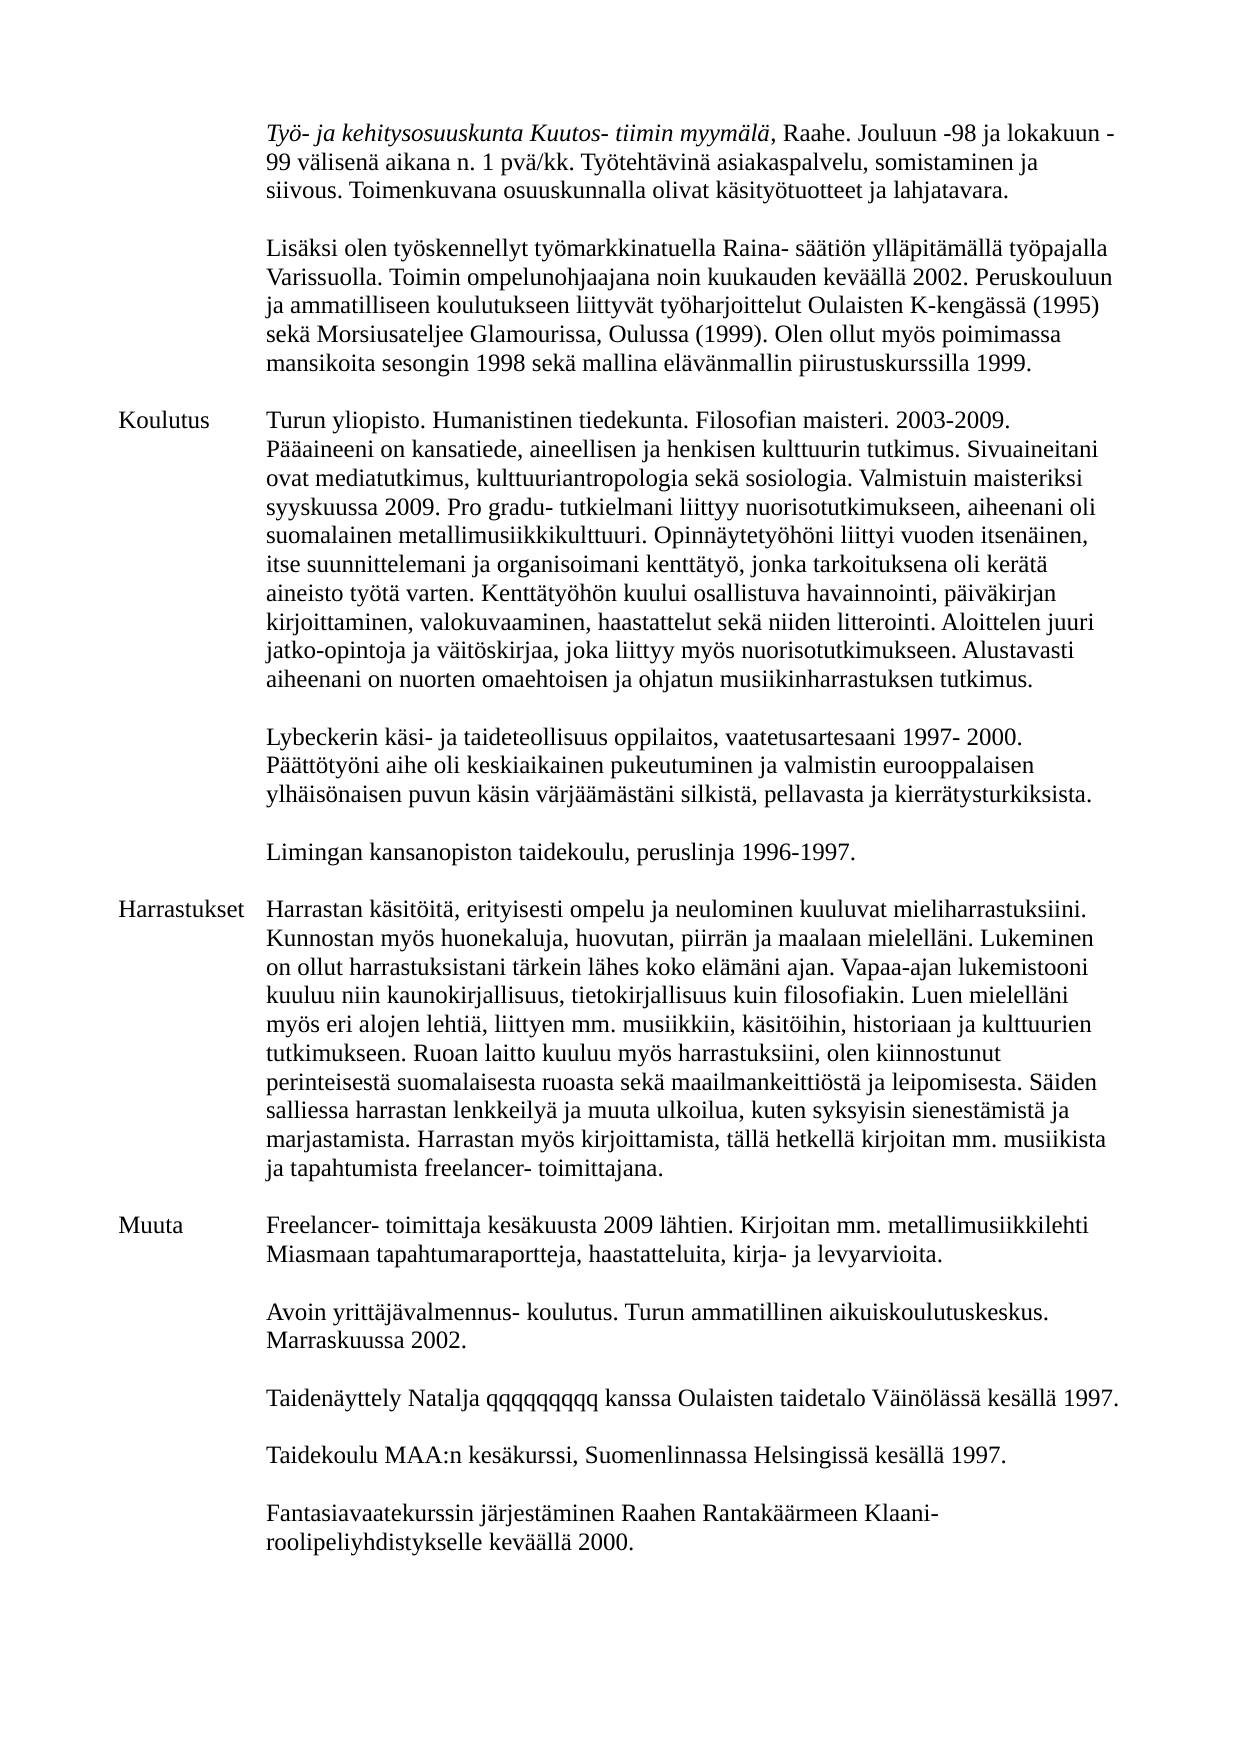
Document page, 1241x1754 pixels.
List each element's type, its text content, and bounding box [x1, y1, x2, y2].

text Muuta Freelancer- toimittaja kesäkuusta 2009 lähtien. Kirjoitan mm. metallimusiikkilehti Miasmaan tapahtumaraportteja, haastatteluita, kirja- ja levyarvioita. [118, 1211, 1122, 1268]
text Limingan kansanopiston taidekoulu, peruslinja 1996-1997. [118, 837, 1122, 866]
text Koulutus Turun yliopisto. Humanistinen tiedekunta. Filosofian maisteri. 2003-2009. Pääaineeni on kansatiede, aineellisen ja henkisen kulttuurin tutkimus. Sivuaineitani ovat mediatutkimus, kulttuuriantropologia sekä sosiologia. Valmistuin maisteriksi syyskuussa 2009. Pro gradu- tutkielmani liittyy nuorisotutkimukseen, aiheenani oli suomalainen metallimusiikkikulttuuri. Opinnäytetyöhöni liittyi vuoden itsenäinen, itse suunnittelemani ja organisoimani kenttätyö, jonka tarkoituksena oli kerätä aineisto työtä varten. Kenttätyöhön kuului osallistuva havainnointi, päiväkirjan kirjoittaminen, valokuvaaminen, haastattelut sekä niiden litterointi. Aloittelen juuri jatko-opintoja ja väitöskirjaa, joka liittyy myös nuorisotutkimukseen. Alustavasti aiheenani on nuorten omaehtoisen ja ohjatun musiikinharrastuksen tutkimus. [118, 406, 1122, 693]
text Avoin yrittäjävalmennus- koulutus. Turun ammatillinen aikuiskoulutuskeskus. Marraskuussa 2002. [118, 1297, 1122, 1354]
text Lybeckerin käsi- ja taideteollisuus oppilaitos, vaatetusartesaani 1997- 2000. Päättötyöni aihe oli keskiaikainen pukeutuminen ja valmistin eurooppalaisen ylhäisönaisen puvun käsin värjäämästäni silkistä, pellavasta ja kierrätysturkiksista. [118, 722, 1122, 808]
text Fantasiavaatekurssin järjestäminen Raahen Rantakäärmeen Klaani- roolipeliyhdistykselle keväällä 2000. [118, 1498, 1122, 1556]
text Työ- ja kehitysosuuskunta Kuutos- tiimin myymälä, Raahe. Jouluun -98 ja lokakuun - 99 välisenä aikana n. 1 pvä/kk. Työtehtävinä asiakaspalvelu, somistaminen ja siivous. Toimenkuvana osuuskunnalla olivat käsityötuotteet ja lahjatavara. [118, 118, 1122, 204]
text Harrastukset Harrastan käsitöitä, erityisesti ompelu ja neulominen kuuluvat mieliharrastuksiini. Kunnostan myös huonekaluja, huovutan, piirrän ja maalaan mielelläni. Lukeminen on ollut harrastuksistani tärkein lähes koko elämäni ajan. Vapaa-ajan lukemistooni kuuluu niin kaunokirjallisuus, tietokirjallisuus kuin filosofiakin. Luen mielelläni myös eri alojen lehtiä, liittyen mm. musiikkiin, käsitöihin, historiaan ja kulttuurien tutkimukseen. Ruoan laitto kuuluu myös harrastuksiini, olen kiinnostunut perinteisestä suomalaisesta ruoasta sekä maailmankeittiöstä ja leipomisesta. Säiden salliessa harrastan lenkkeilyä ja muuta ulkoilua, kuten syksyisin sienestämistä ja marjastamista. Harrastan myös kirjoittamista, tällä hetkellä kirjoitan mm. musiikista ja tapahtumista freelancer- toimittajana. [118, 894, 1122, 1182]
text Taidekoulu MAA:n kesäkurssi, Suomenlinnassa Helsingissä kesällä 1997. [118, 1441, 1122, 1469]
text Taidenäyttely Natalja qqqqqqqqq kanssa Oulaisten taidetalo Väinölässä kesällä 1997. [118, 1383, 1122, 1412]
text Lisäksi olen työskennellyt työmarkkinatuella Raina- säätiön ylläpitämällä työpajalla Varissuolla. Toimin ompelunohjaajana noin kuukauden keväällä 2002. Peruskouluun ja ammatilliseen koulutukseen liittyvät työharjoittelut Oulaisten K-kengässä (1995) sekä Morsiusateljee Glamourissa, Oulussa (1999). Olen ollut myös poimimassa mansikoita sesongin 1998 sekä mallina elävänmallin piirustuskurssilla 1999. [118, 233, 1122, 377]
